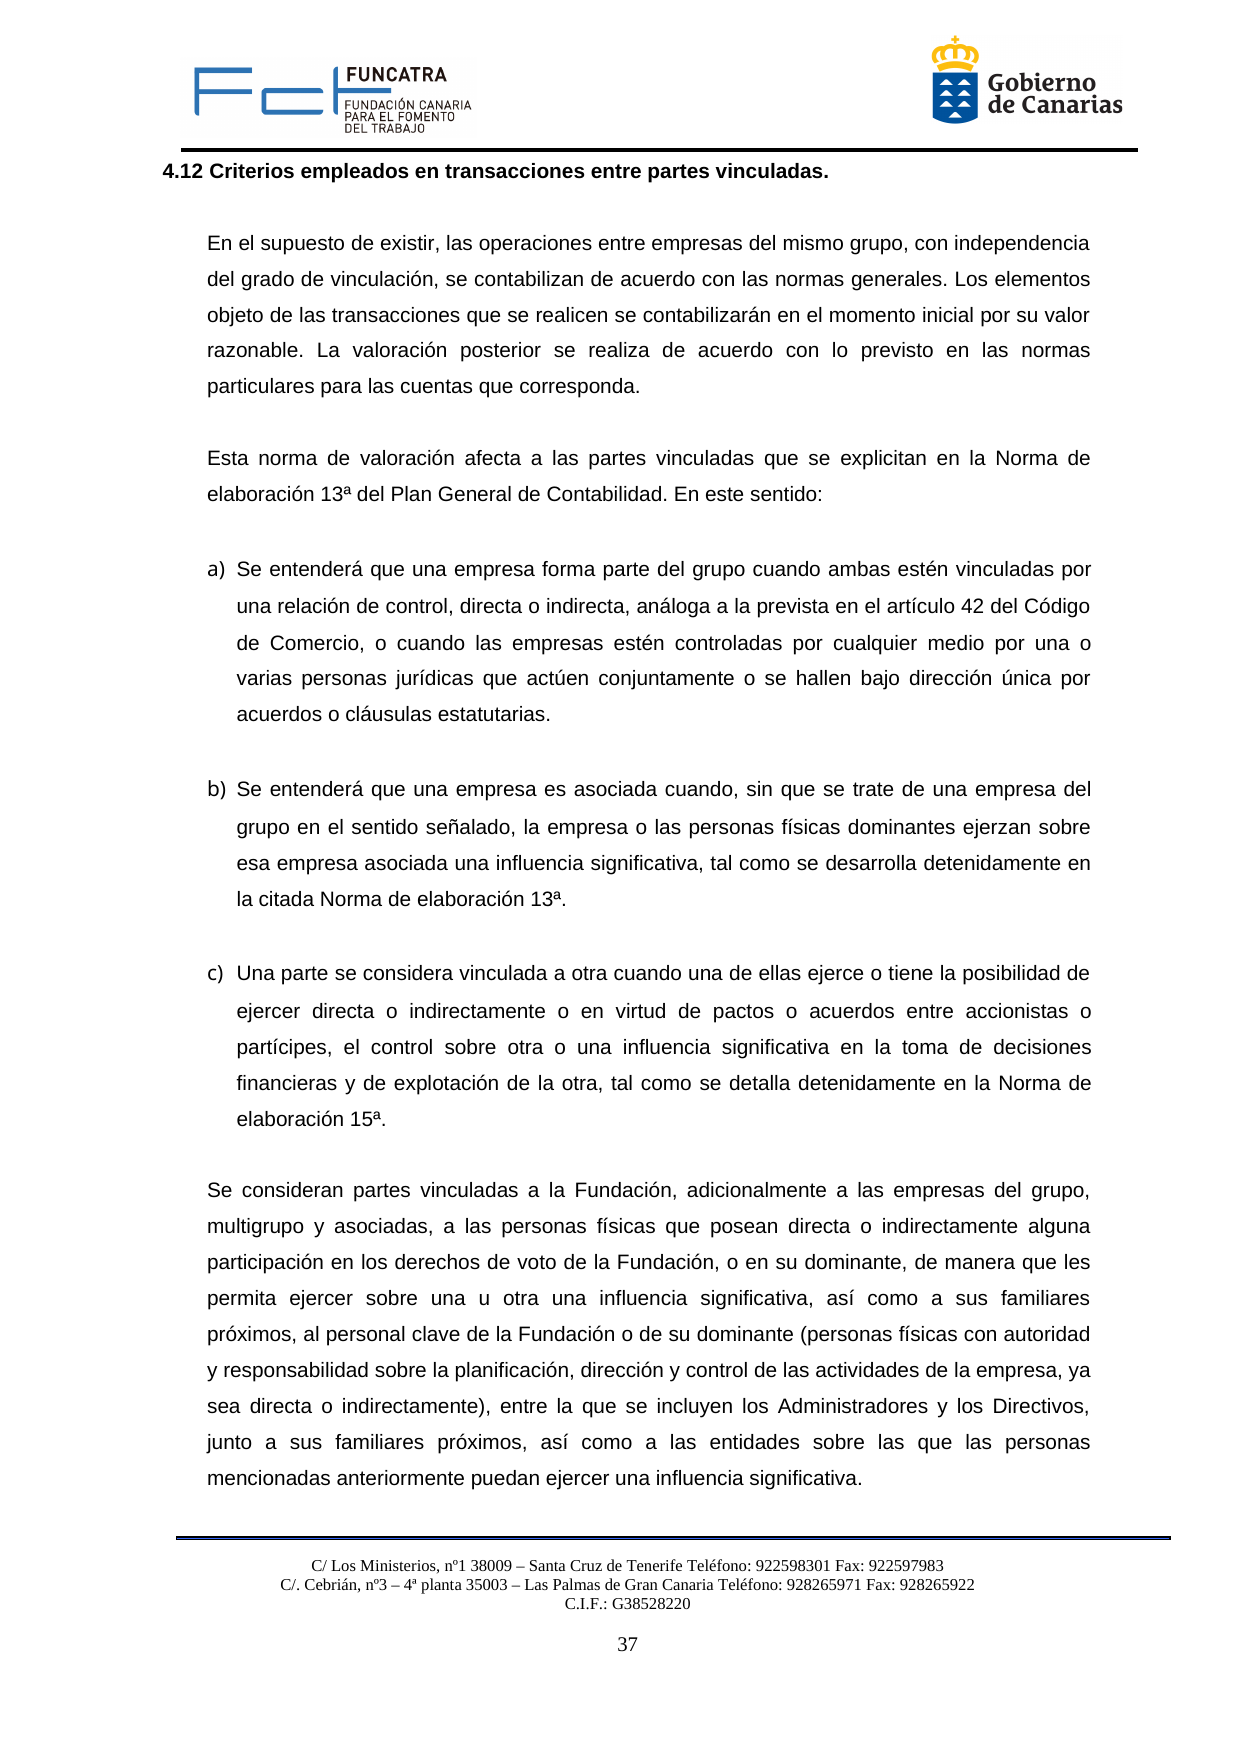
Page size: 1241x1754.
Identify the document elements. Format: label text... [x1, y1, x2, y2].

list Se entenderá que una empresa forma parte del grupo cuando ambas estén vinculadas por una relación de control, directa o indirecta, análoga a la prevista en el artículo 42 del Código de Comercio, o cuando las empresas estén controladas por cualquier medio por una o varias personas jurídicas que actúen conjuntamente o se hallen bajo dirección única por acuerdos o cláusulas estatutarias. [207, 554, 1092, 726]
text 4.12 Criterios empleados en transacciones entre partes vinculadas. [162, 159, 1092, 183]
text Esta norma de valoración afecta a las partes vinculadas que se explicitan en la Norma de elaboración 13ª del Plan General de Contabilidad. En este sentido: [207, 446, 1092, 506]
text Se consideran partes vinculadas a la Fundación, adicionalmente a las empresas del grupo, multigrupo y asociadas, a las personas físicas que posean directa o indirectamente alguna participación en los derechos de voto de la Fundación, o en su dominante, de manera que les permita ejercer sobre una u otra una influencia significativa, así como a sus familiares próximos, al personal clave de la Fundación o de su dominante (personas físicas con autoridad y responsabilidad sobre la planificación, dirección y control de las actividades de la empresa, ya sea directa o indirectamente), entre la que se incluyen los Administradores y los Directivos, junto a sus familiares próximos, así como a las entidades sobre las que las personas mencionadas anteriormente puedan ejercer una influencia significativa. [207, 1178, 1092, 1490]
picture [931, 35, 1123, 124]
list Se entenderá que una empresa es asociada cuando, sin que se trate de una empresa del grupo en el sentido señalado, la empresa o las personas físicas dominantes ejerzan sobre esa empresa asociada una influencia significativa, tal como se desarrolla detenidamente en la citada Norma de elaboración 13ª. [207, 774, 1092, 910]
picture [180, 57, 477, 138]
text En el supuesto de existir, las operaciones entre empresas del mismo grupo, con independencia del grado de vinculación, se contabilizan de acuerdo con las normas generales. Los elementos objeto de las transacciones que se realicen se contabilizarán en el momento inicial por su valor razonable. La valoración posterior se realiza de acuerdo con lo previsto en las normas particulares para las cuentas que corresponda. [207, 231, 1092, 398]
list Una parte se considera vinculada a otra cuando una de ellas ejerce o tiene la posibilidad de ejercer directa o indirectamente o en virtud de pactos o acuerdos entre accionistas o partícipes, el control sobre otra o una influencia significativa en la toma de decisiones financieras y de explotación de la otra, tal como se detalla detenidamente en la Norma de elaboración 15ª. [207, 958, 1092, 1130]
